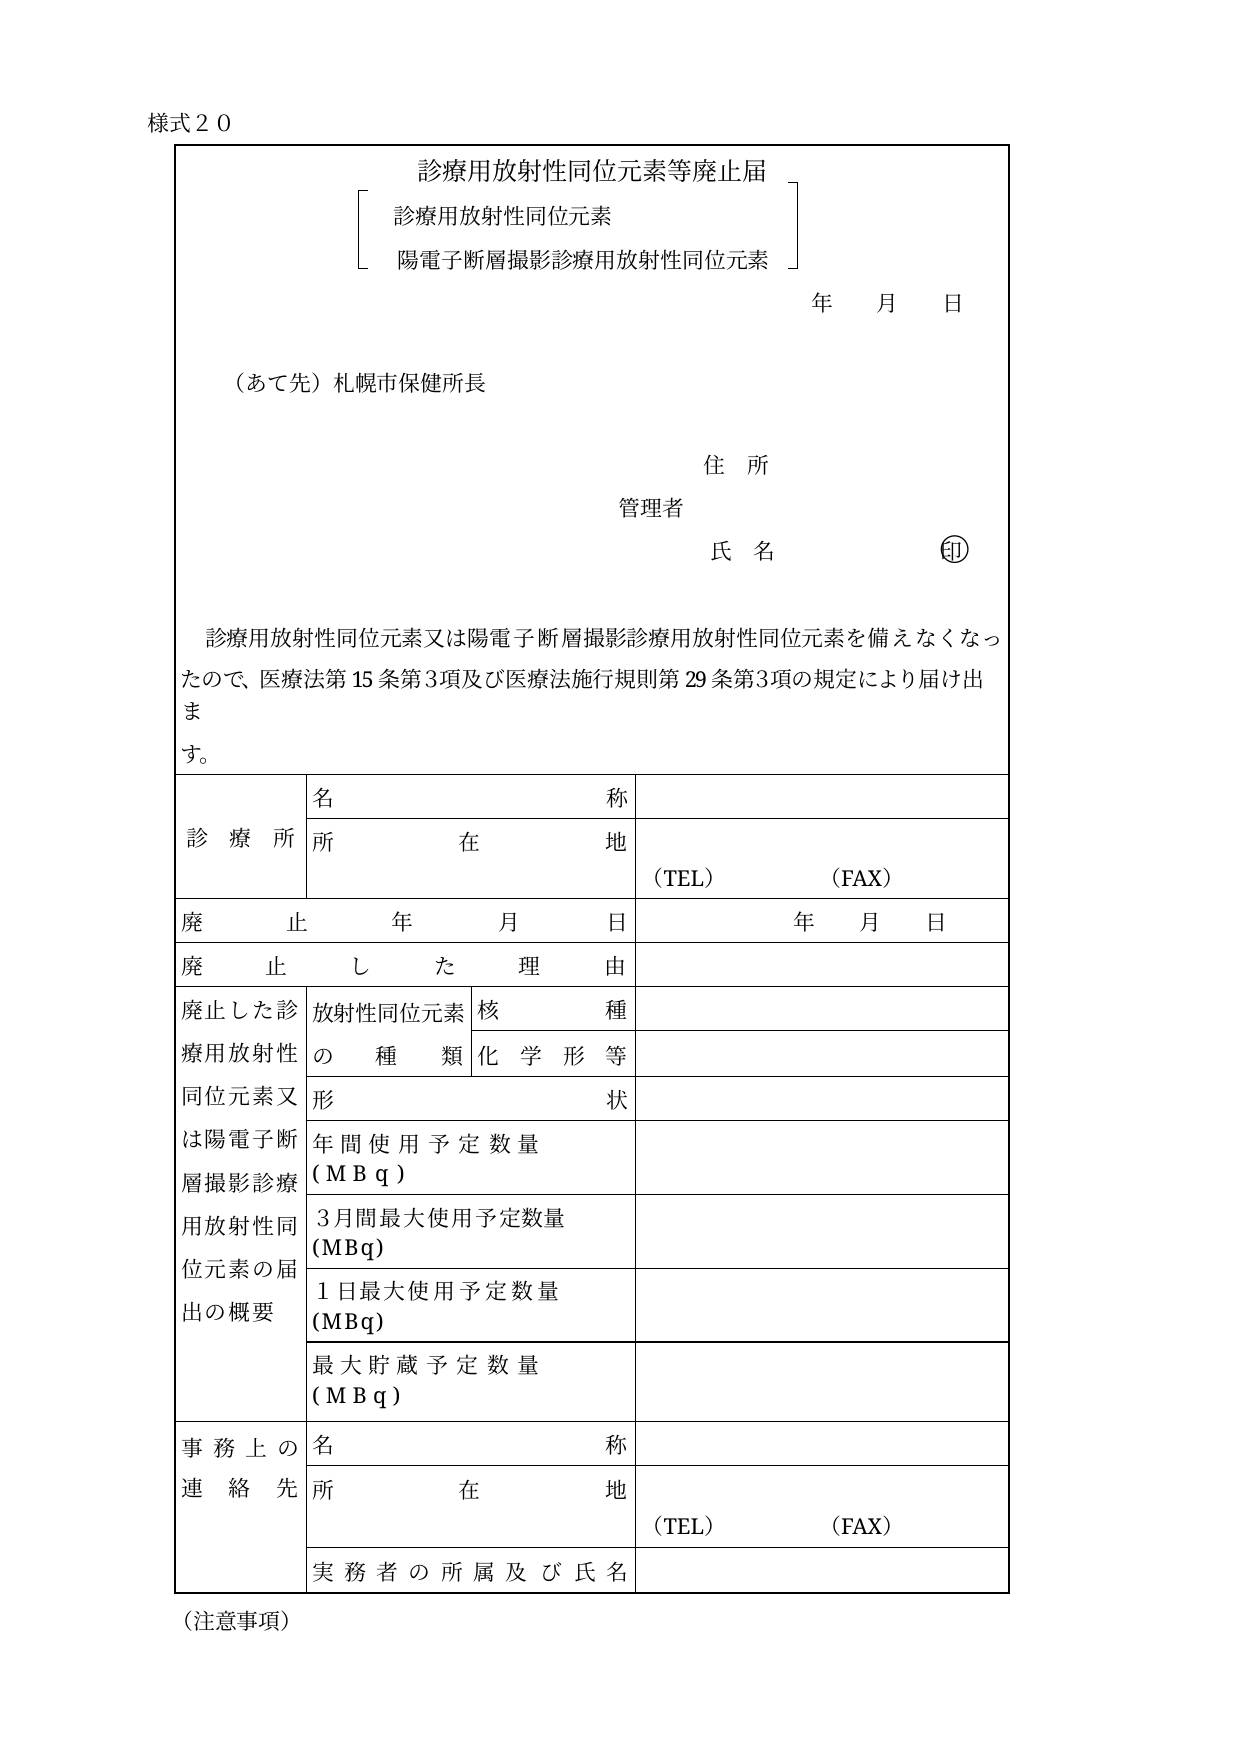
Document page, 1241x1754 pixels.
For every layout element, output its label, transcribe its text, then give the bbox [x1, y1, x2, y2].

table_cell [636, 1121, 1008, 1194]
table_cell １日最大使用予定数量(MBq) [307, 1269, 635, 1341]
table_cell 廃止した診 療用放射性 同位元素又 は陽電子断 層撮影診療 用放射性同 位元素の届 出の概要 [176, 987, 306, 1421]
table_cell [636, 1269, 1008, 1341]
table_cell 放射性同位元素 の種類 [307, 987, 471, 1076]
table_cell [636, 943, 1008, 986]
table_cell ３月間最大使用予定数量(MBq) [307, 1195, 635, 1268]
table_cell [636, 1343, 1008, 1421]
table_cell 化学形等 [472, 1031, 635, 1076]
table_cell 最大貯蔵予定数量(MBq) [307, 1343, 635, 1421]
table_cell 診療用放射性同位元素 陽電子断層撮影診療用放射性同位元素 [176, 193, 1008, 280]
table_cell （TEL） （FAX） [636, 819, 1008, 898]
table_cell [636, 1195, 1008, 1268]
table_cell 年 月 日 （あて先）札幌市保健所長 住 所 管理者 氏 名 印 診療用放射性同位元素又は陽電子断層撮影診療用放射性同位元素を備えなくなっ たので、医療法第15条第３項及び医療法施行規則第29条第３項の規定により届け出ま す。 [176, 280, 1008, 774]
table_cell 核種 [472, 987, 635, 1030]
table_header 診療用放射性同位元素等廃止届 [176, 146, 1008, 193]
table_cell 診 療 所 [176, 775, 306, 898]
table_cell 所在地 [307, 819, 635, 898]
text 様式２０ [148, 106, 1093, 138]
table_cell （TEL） （FAX） [636, 1466, 1008, 1547]
table_cell 廃止した理由 [176, 943, 635, 986]
table_cell [636, 1422, 1008, 1465]
table_cell [636, 1077, 1008, 1120]
table_cell 実務者の所属及び氏名 [307, 1548, 635, 1592]
table_cell [636, 1548, 1008, 1592]
table_cell [636, 987, 1008, 1030]
text （注意事項） [148, 1604, 1093, 1636]
table_cell 廃止年月日 [176, 899, 635, 942]
table_cell 形状 [307, 1077, 635, 1120]
table_cell 名 称 [307, 1422, 635, 1465]
table_cell 名称 [307, 775, 635, 818]
table_cell [636, 775, 1008, 818]
table_cell 年 月 日 [636, 899, 1008, 942]
table_cell 所在地 [307, 1466, 635, 1547]
table_cell 年間使用予定数量(MBq) [307, 1121, 635, 1194]
table_cell [636, 1031, 1008, 1076]
table_cell 事務上の 連 絡 先 [176, 1422, 306, 1592]
